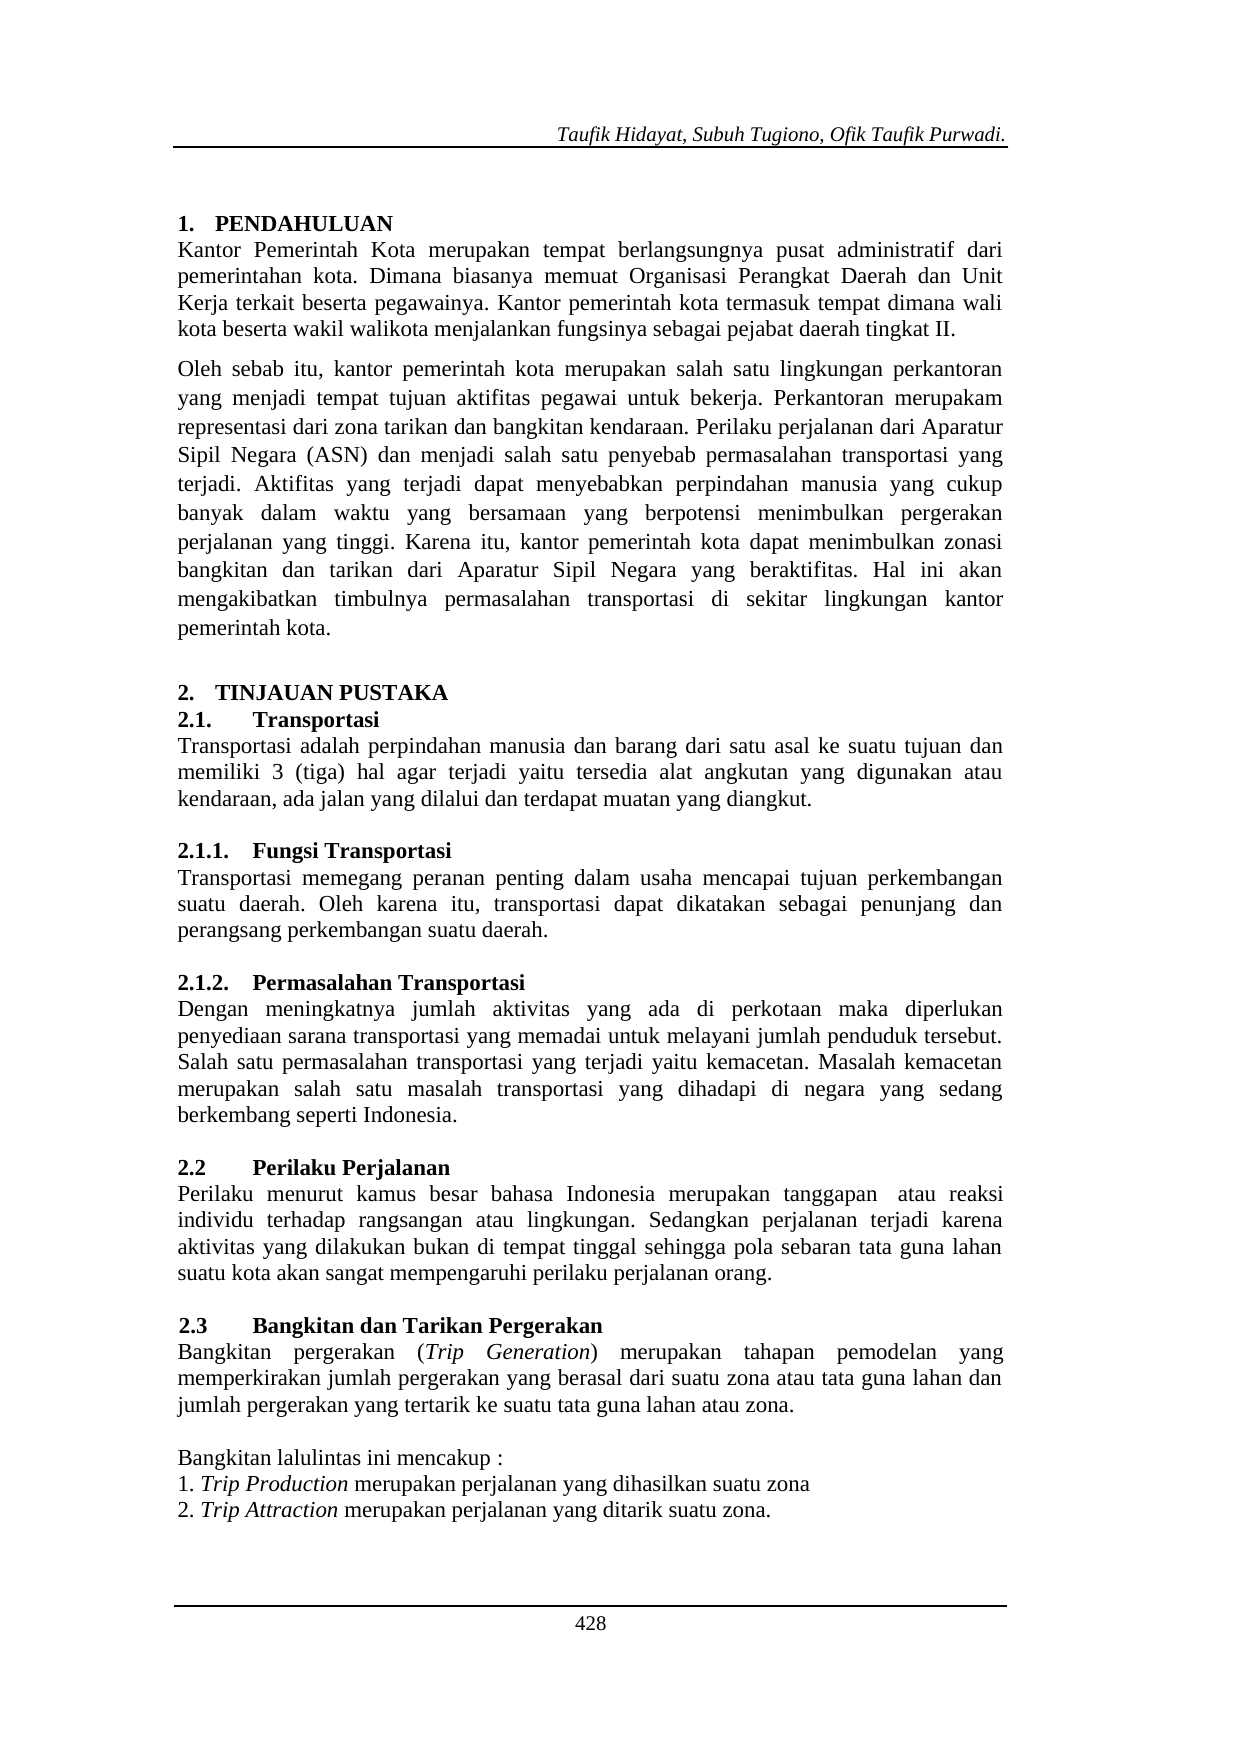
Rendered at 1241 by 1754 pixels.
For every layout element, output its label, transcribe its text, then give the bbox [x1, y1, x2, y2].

list 2.2 Perilaku Perjalanan [177, 1154, 1004, 1180]
text 2. Trip Attraction merupakan perjalanan yang ditarik suatu zona. [177, 1496, 1004, 1523]
text Kantor Pemerintah Kota merupakan tempat berlangsungnya pusat administratif dari pemerintahan kota. Dimana biasanya memuat Organisasi Perangkat Daerah dan Unit Kerja terkait beserta pegawainya. Kantor pemerintah kota termasuk tempat dimana wali kota beserta wakil walikota menjalankan fungsinya sebagai pejabat daerah tingkat II. [177, 236, 1004, 341]
text Transportasi adalah perpindahan manusia dan barang dari satu asal ke suatu tujuan dan memiliki 3 (tiga) hal agar terjadi yaitu tersedia alat angkutan yang digunakan atau kendaraan, ada jalan yang dilalui dan terdapat muatan yang diangkut. [177, 732, 1004, 811]
text Oleh sebab itu, kantor pemerintah kota merupakan salah satu lingkungan perkantoran yang menjadi tempat tujuan aktifitas pegawai untuk bekerja. Perkantoran merupakam representasi dari zona tarikan dan bangkitan kendaraan. Perilaku perjalanan dari Aparatur Sipil Negara (ASN) dan menjadi salah satu penyebab permasalahan transportasi yang terjadi. Aktifitas yang terjadi dapat menyebabkan perpindahan manusia yang cukup banyak dalam waktu yang bersamaan yang berpotensi menimbulkan pergerakan perjalanan yang tinggi. Karena itu, kantor pemerintah kota dapat menimbulkan zonasi bangkitan dan tarikan dari Aparatur Sipil Negara yang beraktifitas. Hal ini akan mengakibatkan timbulnya permasalahan transportasi di sekitar lingkungan kantor pemerintah kota. [177, 341, 1004, 640]
list Perilaku menurut kamus besar bahasa Indonesia merupakan tanggapan atau reaksi individu terhadap rangsangan atau lingkungan. Sedangkan perjalanan terjadi karena aktivitas yang dilakukan bukan di tempat tinggal sehingga pola sebaran tata guna lahan suatu kota akan sangat mempengaruhi perilaku perjalanan orang. [177, 1180, 1004, 1285]
title PENDAHULUAN [177, 209, 1004, 236]
list Transportasi memegang peranan penting dalam usaha mencapai tujuan perkembangan suatu daerah. Oleh karena itu, transportasi dapat dikatakan sebagai penunjang dan perangsang perkembangan suatu daerah. [177, 864, 1004, 943]
list Dengan meningkatnya jumlah aktivitas yang ada di perkotaan maka diperlukan penyediaan sarana transportasi yang memadai untuk melayani jumlah penduduk tersebut. Salah satu permasalahan transportasi yang terjadi yaitu kemacetan. Masalah kemacetan merupakan salah satu masalah transportasi yang dihadapi di negara yang sedang berkembang seperti Indonesia. [177, 996, 1004, 1127]
list Permasalahan Transportasi [177, 969, 1004, 996]
text Bangkitan pergerakan (Trip Generation) merupakan tahapan pemodelan yang memperkirakan jumlah pergerakan yang berasal dari suatu zona atau tata guna lahan dan jumlah pergerakan yang tertarik ke suatu tata guna lahan atau zona. [177, 1338, 1004, 1417]
list TINJAUAN PUSTAKA [177, 679, 1004, 706]
text Bangkitan lalulintas ini mencakup : [177, 1443, 1004, 1470]
list Transportasi [177, 706, 1004, 732]
text 1. Trip Production merupakan perjalanan yang dihasilkan suatu zona [177, 1470, 1004, 1496]
list 2.3 Bangkitan dan Tarikan Pergerakan [179, 1312, 1004, 1338]
list Fungsi Transportasi [177, 837, 1004, 864]
